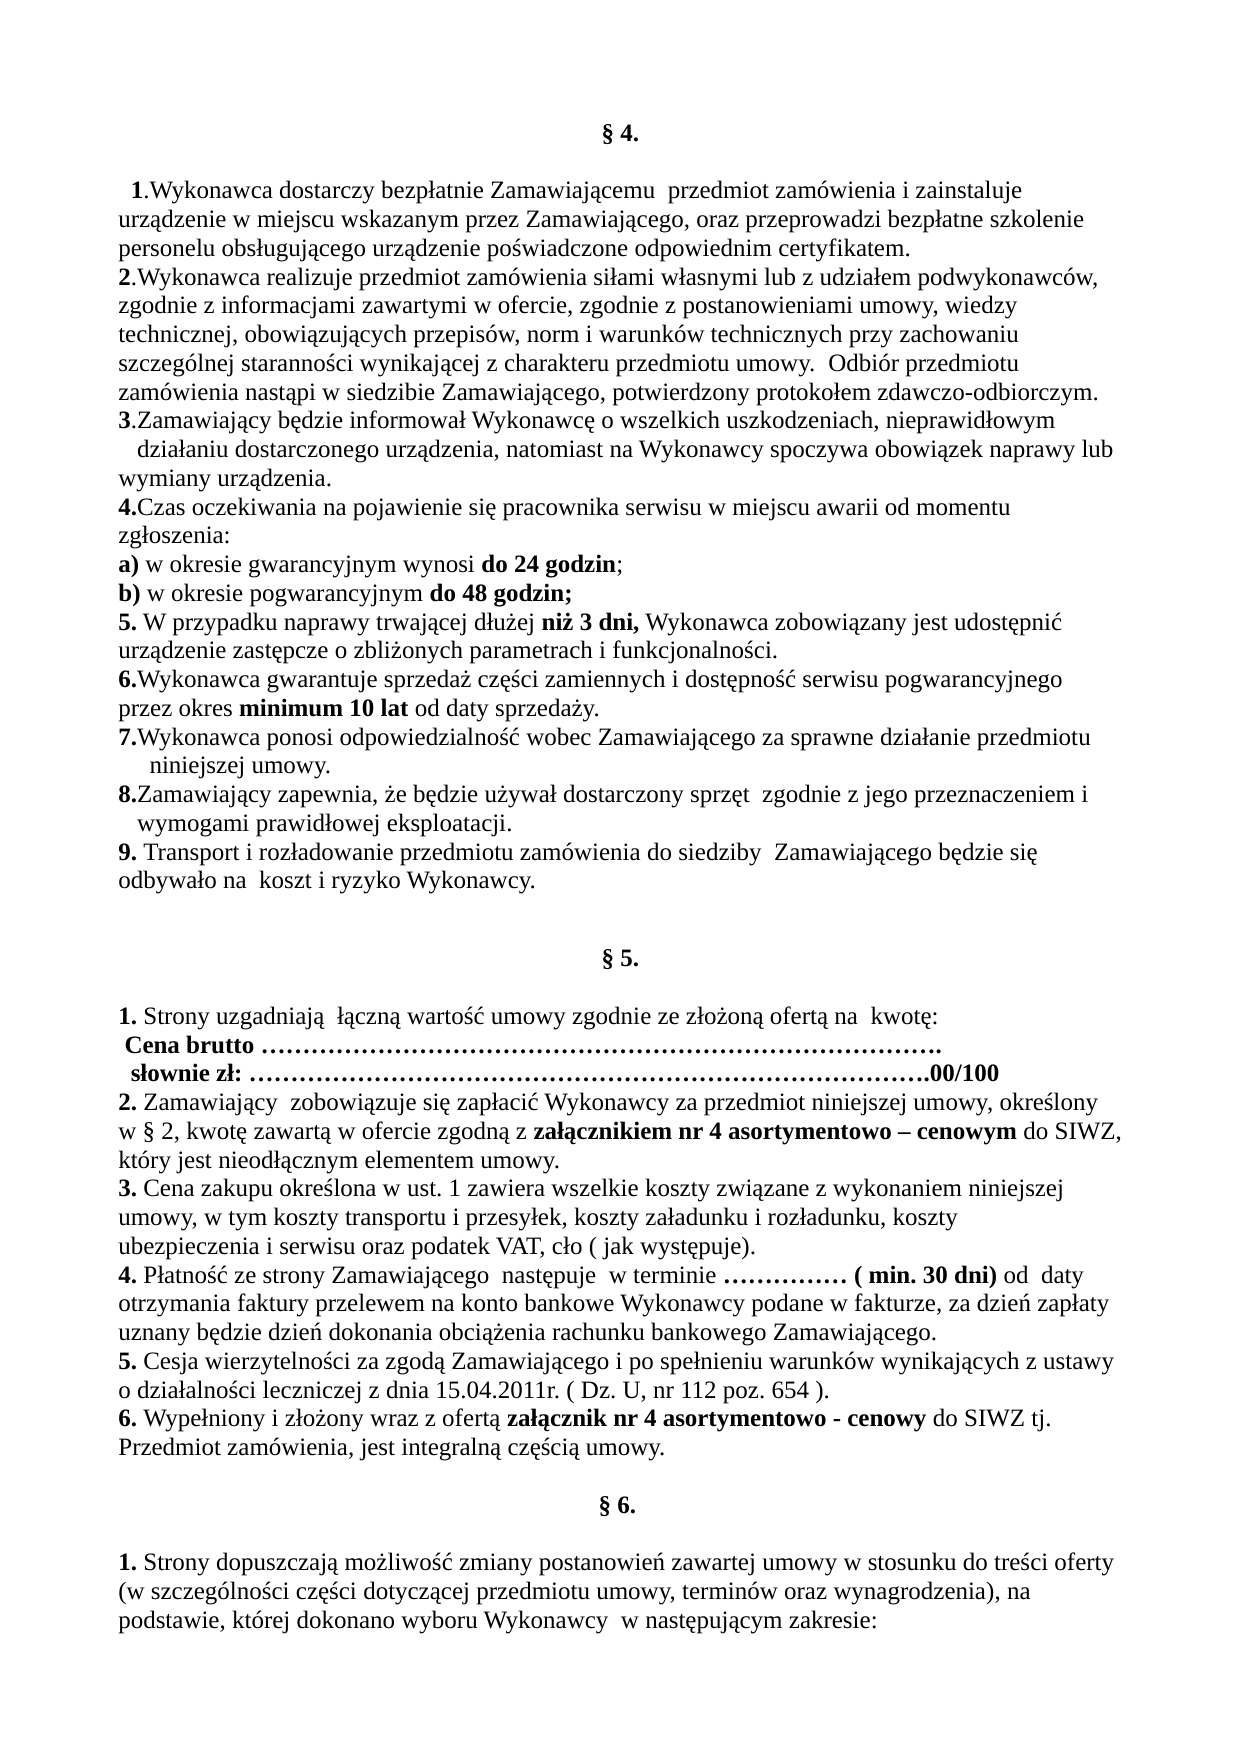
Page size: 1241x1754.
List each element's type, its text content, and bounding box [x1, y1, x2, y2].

text 3.Zamawiający będzie informował Wykonawcę o wszelkich uszkodzeniach, nieprawidłowym [118, 406, 1122, 434]
text 7.Wykonawca ponosi odpowiedzialność wobec Zamawiającego za sprawne działanie przedmiotu [118, 722, 1122, 751]
text 5. Cesja wierzytelności za zgodą Zamawiającego i po spełnieniu warunków wynikających z ustawy o działalności leczniczej z dnia 15.04.2011r. ( Dz. U, nr 112 poz. 654 ). [118, 1346, 1122, 1403]
text niniejszej umowy. [118, 751, 1122, 779]
text § 5. [118, 943, 1122, 972]
text § 4. [118, 118, 1122, 147]
text 8.Zamawiający zapewnia, że będzie używał dostarczony sprzęt zgodnie z jego przeznaczeniem i [118, 779, 1122, 808]
text § 6. [118, 1490, 1122, 1518]
text działaniu dostarczonego urządzenia, natomiast na Wykonawcy spoczywa obowiązek naprawy lub wymiany urządzenia. [118, 434, 1122, 492]
text 9. Transport i rozładowanie przedmiotu zamówienia do siedziby Zamawiającego będzie się odbywało na koszt i ryzyko Wykonawcy. [118, 837, 1122, 894]
text 4. Płatność ze strony Zamawiającego następuje w terminie …………… ( min. 30 dni) od daty otrzymania faktury przelewem na konto bankowe Wykonawcy podane w fakturze, za dzień zapłaty uznany będzie dzień dokonania obciążenia rachunku bankowego Zamawiającego. [118, 1260, 1122, 1346]
text 6.Wykonawca gwarantuje sprzedaż części zamiennych i dostępność serwisu pogwarancyjnego przez okres minimum 10 lat od daty sprzedaży. [118, 664, 1122, 722]
text słownie zł: ……………………………………………………………………….00/100 [118, 1058, 1122, 1087]
text 3. Cena zakupu określona w ust. 1 zawiera wszelkie koszty związane z wykonaniem niniejszej umowy, w tym koszty transportu i przesyłek, koszty załadunku i rozładunku, koszty [118, 1173, 1122, 1231]
text wymogami prawidłowej eksploatacji. [118, 808, 1122, 837]
text 4.Czas oczekiwania na pojawienie się pracownika serwisu w miejscu awarii od momentu zgłoszenia: [118, 492, 1122, 549]
text 2. Zamawiający zobowiązuje się zapłacić Wykonawcy za przedmiot niniejszej umowy, określony w § 2, kwotę zawartą w ofercie zgodną z załącznikiem nr 4 asortymentowo – cenowym do SIWZ, który jest nieodłącznym elementem umowy. [118, 1087, 1122, 1173]
text b) w okresie pogwarancyjnym do 48 godzin; [118, 578, 1122, 607]
text 1. Strony dopuszczają możliwość zmiany postanowień zawartej umowy w stosunku do treści oferty (w szczególności części dotyczącej przedmiotu umowy, terminów oraz wynagrodzenia), na podstawie, której dokonano wyboru Wykonawcy w następującym zakresie: [118, 1547, 1122, 1633]
text 1.Wykonawca dostarczy bezpłatnie Zamawiającemu przedmiot zamówienia i zainstaluje urządzenie w miejscu wskazanym przez Zamawiającego, oraz przeprowadzi bezpłatne szkolenie personelu obsługującego urządzenie poświadczone odpowiednim certyfikatem. [118, 176, 1122, 262]
text 2.Wykonawca realizuje przedmiot zamówienia siłami własnymi lub z udziałem podwykonawców, zgodnie z informacjami zawartymi w ofercie, zgodnie z postanowieniami umowy, wiedzy technicznej, obowiązujących przepisów, norm i warunków technicznych przy zachowaniu szczególnej staranności wynikającej z charakteru przedmiotu umowy. Odbiór przedmiotu zamówienia nastąpi w siedzibie Zamawiającego, potwierdzony protokołem zdawczo-odbiorczym. [118, 262, 1122, 406]
text a) w okresie gwarancyjnym wynosi do 24 godzin; [118, 549, 1122, 578]
text 6. Wypełniony i złożony wraz z ofertą załącznik nr 4 asortymentowo - cenowy do SIWZ tj. Przedmiot zamówienia, jest integralną częścią umowy. [118, 1403, 1122, 1461]
text Cena brutto ………………………………………………………………………. [118, 1030, 1122, 1058]
text 5. W przypadku naprawy trwającej dłużej niż 3 dni, Wykonawca zobowiązany jest udostępnić urządzenie zastępcze o zbliżonych parametrach i funkcjonalności. [118, 607, 1122, 664]
text ubezpieczenia i serwisu oraz podatek VAT, cło ( jak występuje). [118, 1231, 1122, 1260]
text 1. Strony uzgadniają łączną wartość umowy zgodnie ze złożoną ofertą na kwotę: [118, 1001, 1122, 1030]
